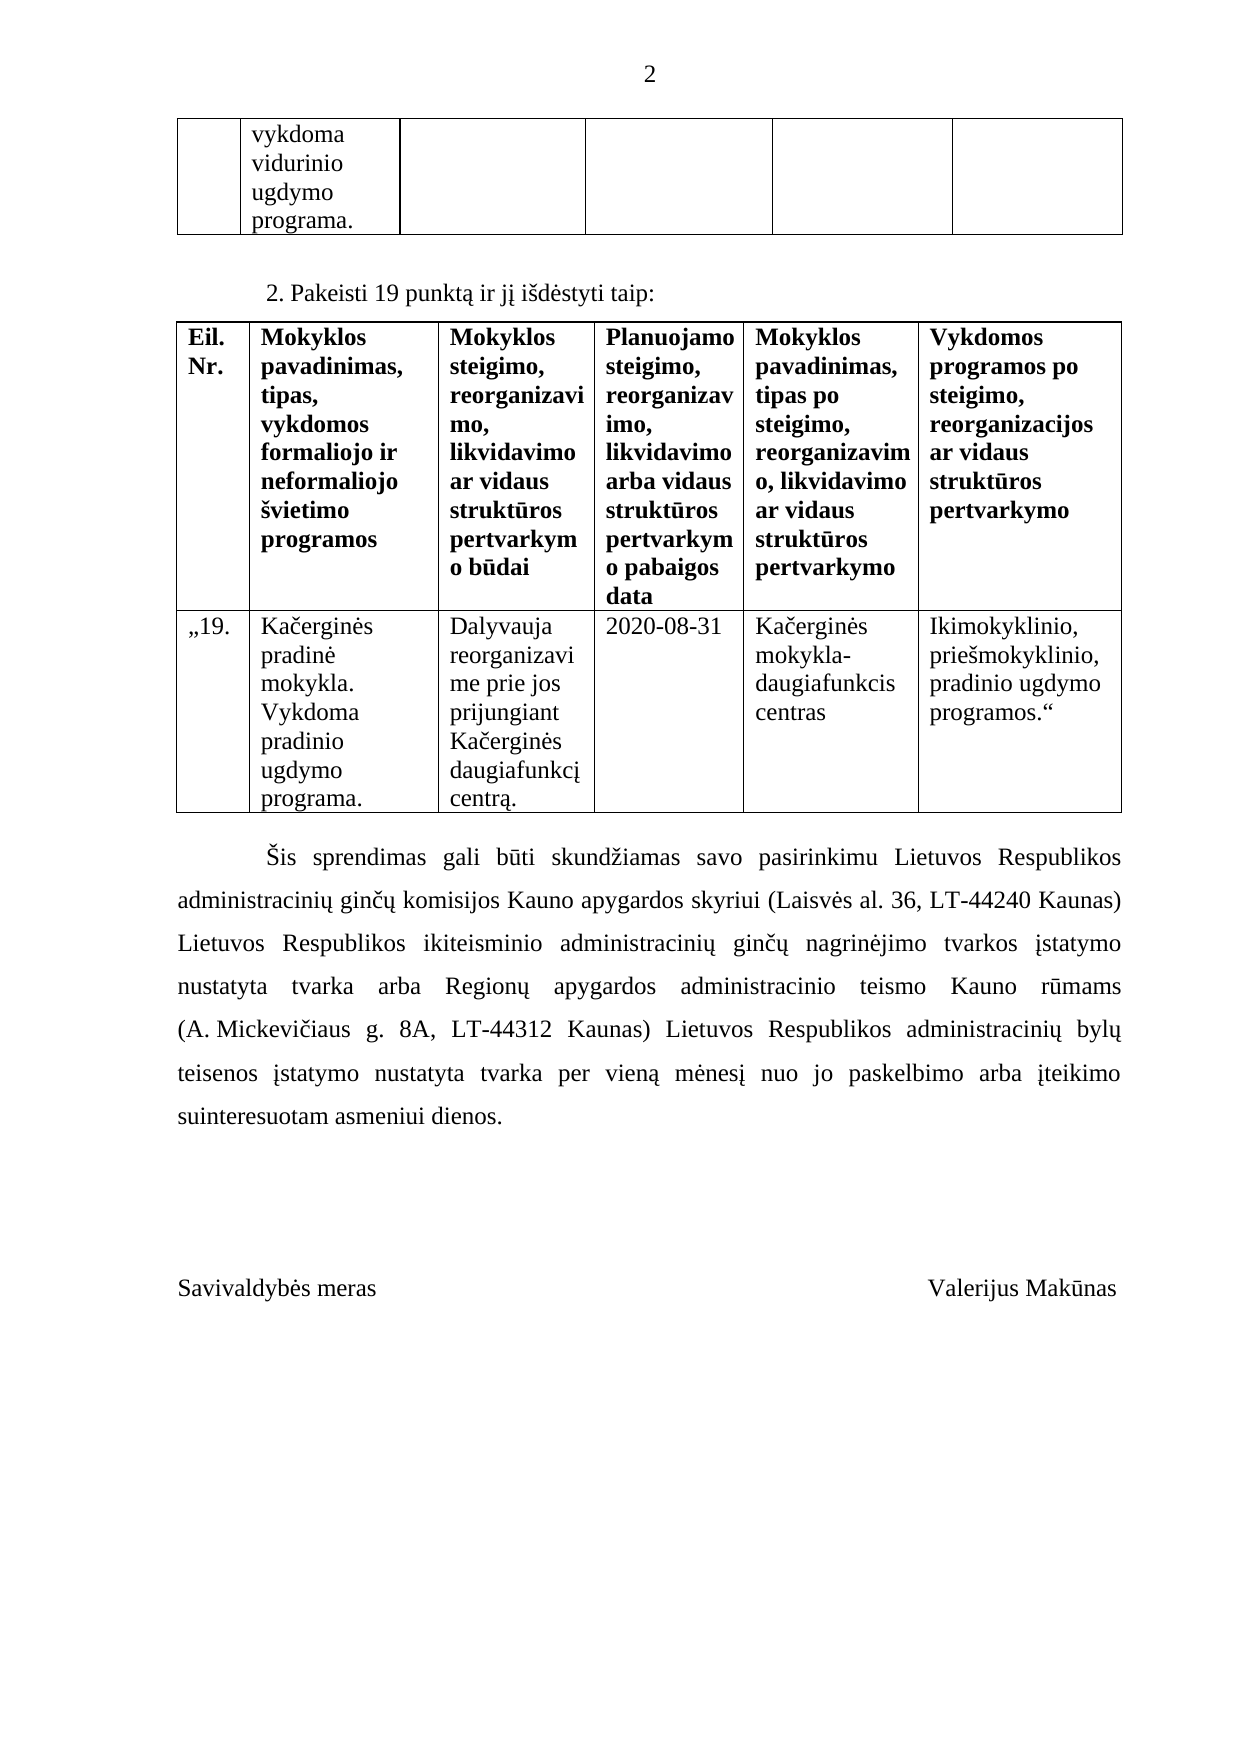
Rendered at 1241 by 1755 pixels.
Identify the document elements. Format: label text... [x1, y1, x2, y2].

table_header Mokyklos steigimo, reorganizavimo, likvidavimo ar vidaus struktūros pertvarkymo būdai [439, 323, 594, 610]
text 2. Pakeisti 19 punktą ir jį išdėstyti taip: [177, 278, 1122, 307]
text Šis sprendimas gali būti skundžiamas savo pasirinkimu Lietuvos Respublikos administracinių ginčų komisijos Kauno apygardos skyriui (Laisvės al. 36, LT-44240 Kaunas) Lietuvos Respublikos ikiteisminio administracinių ginčų nagrinėjimo tvarkos įstatymo nustatyta tvarka arba Regionų apygardos administracinio teismo Kauno rūmams (A. Mickevičiaus g. 8A, LT-44312 Kaunas) Lietuvos Respublikos administracinių bylų teisenos įstatymo nustatyta tvarka per vieną mėnesį nuo jo paskelbimo arba įteikimo suinteresuotam asmeniui dienos. [177, 842, 1122, 1129]
table_cell 2020-08-31 [595, 611, 743, 812]
table_header Eil. Nr. [177, 323, 249, 610]
table_header Planuojamo steigimo, reorganizavimo, likvidavimo arba vidaus struktūros pertvarkymo pabaigos data [595, 323, 743, 610]
table_cell [953, 119, 1122, 234]
table_cell [586, 119, 772, 234]
text Savivaldybės meras Valerijus Makūnas [177, 1273, 1122, 1302]
table_header Vykdomos programos po steigimo, reorganizacijos ar vidaus struktūros pertvarkymo [919, 323, 1121, 610]
table_cell vykdoma vidurinio ugdymo programa. [241, 119, 399, 234]
table_header Mokyklos pavadinimas, tipas po steigimo, reorganizavimo, likvidavimo ar vidaus struktūros pertvarkymo [744, 323, 918, 610]
table_header Mokyklos pavadinimas, tipas, vykdomos formaliojo ir neformaliojo švietimo programos [250, 323, 438, 610]
table_cell Kačerginės mokykla-daugiafunkcis centras [744, 611, 918, 812]
table_cell [773, 119, 952, 234]
table_cell „19. [177, 611, 249, 812]
table_cell [401, 119, 585, 234]
table_cell Kačerginės pradinė mokykla. Vykdoma pradinio ugdymo programa. [250, 611, 438, 812]
table_cell Ikimokyklinio, priešmokyklinio, pradinio ugdymo programos.“ [919, 611, 1121, 812]
table_cell [178, 119, 240, 234]
table_cell Dalyvauja reorganizavime prie jos prijungiant Kačerginės daugiafunkcį centrą. [439, 611, 594, 812]
